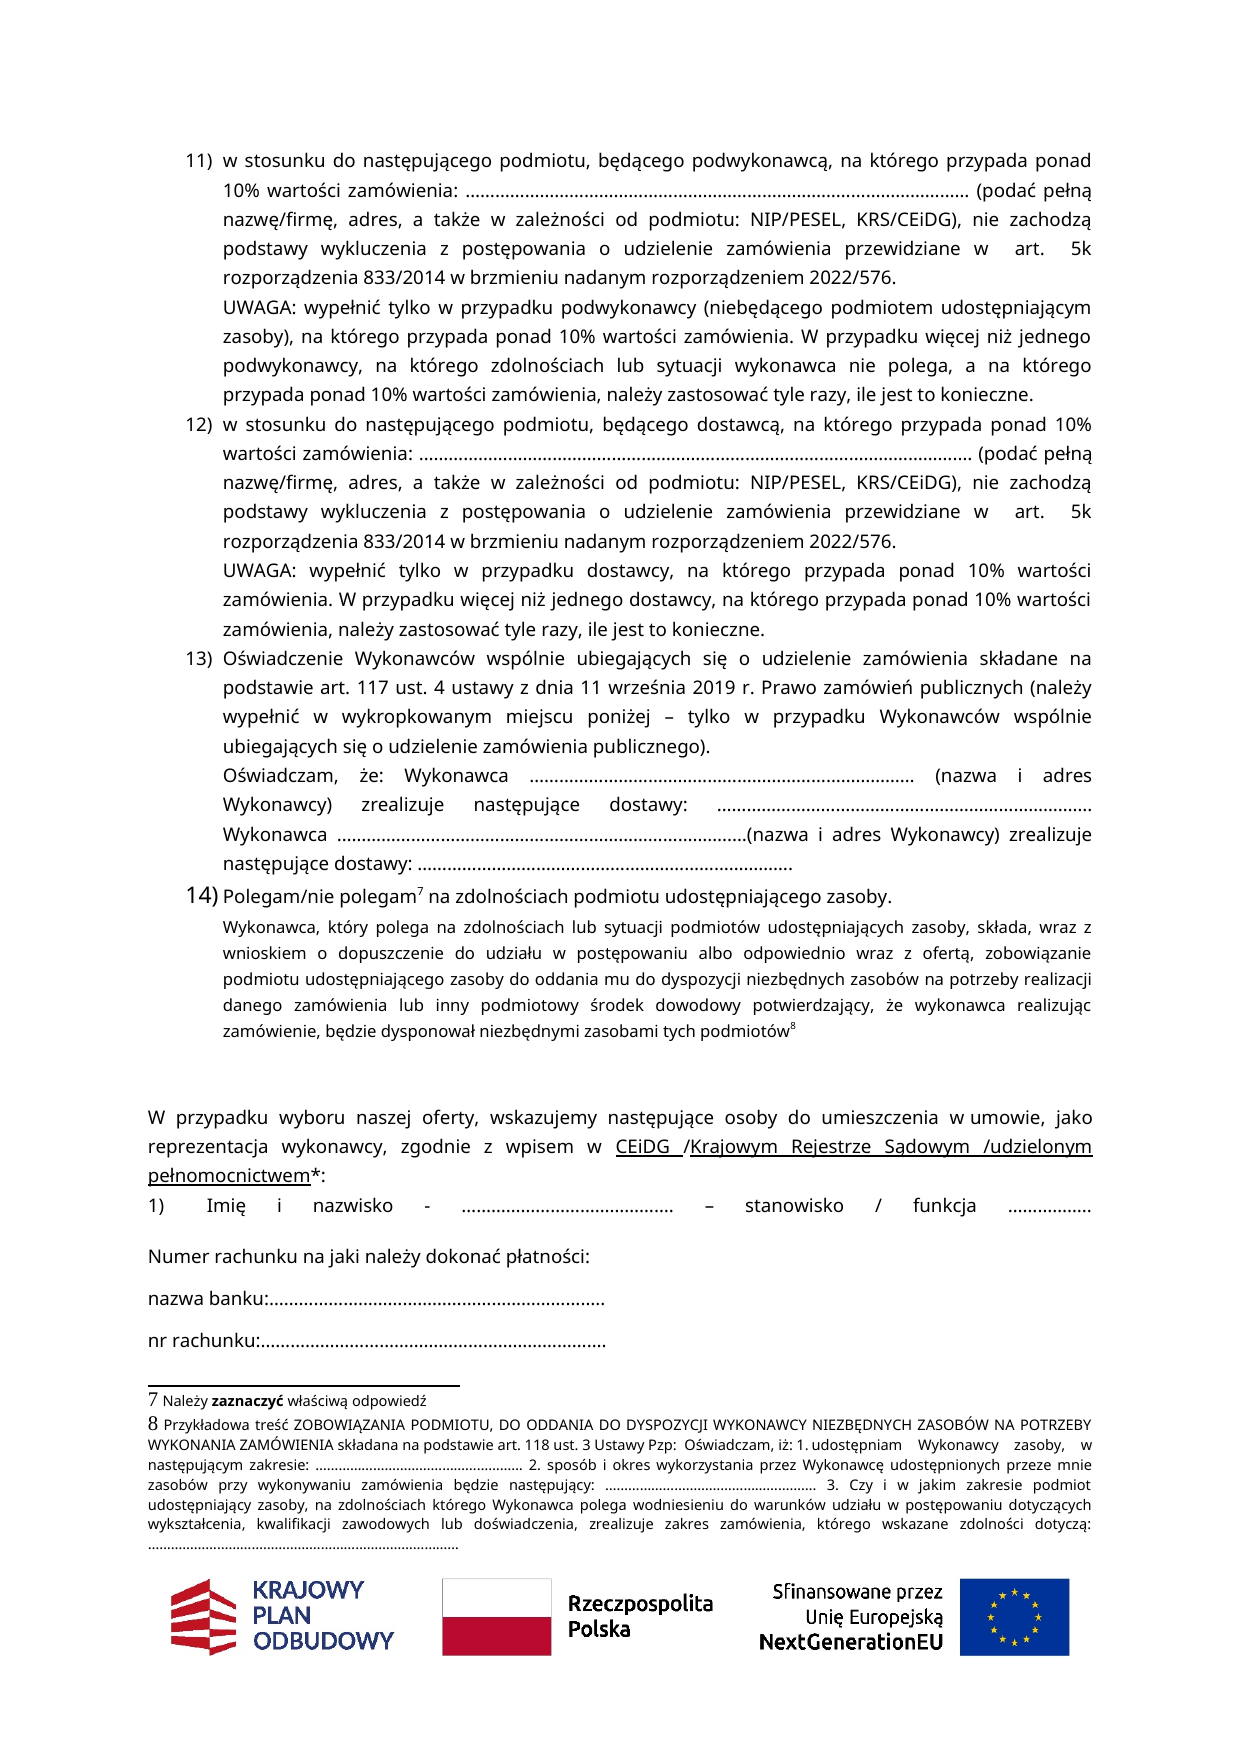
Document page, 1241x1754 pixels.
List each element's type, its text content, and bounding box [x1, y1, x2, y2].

text nazwa banku:………………………………………………………….. [148, 1285, 1093, 1311]
text Oświadczam, że: Wykonawca …………………………………………………………………… (nazwa i adres Wykonawcy) zrealizuje następujące dostawy: …………………………………………………………………. Wykonawca ……………………………………………………………………..…(nazwa i adres Wykonawcy) zrealizuje następujące dostawy: …………………………………………………………………. [223, 762, 1093, 876]
list Imię i nazwisko - ……………………………………. – stanowisko / funkcja …………….. [148, 1192, 1093, 1243]
list Należy zaznaczyć właściwą odpowiedź [148, 1386, 1093, 1411]
list w stosunku do następującego podmiotu, będącego podwykonawcą, na którego przypada ponad 10% wartości zamówienia: ………………………………………………………………………………………… (podać pełną nazwę/firmę, adres, a także w zależności od podmiotu: NIP/PESEL, KRS/CEiDG), nie zachodzą podstawy wykluczenia z postępowania o udzielenie zamówienia przewidziane w art. 5k rozporządzenia 833/2014 w brzmieniu nadanym rozporządzeniem 2022/576. [185, 148, 1093, 290]
text UWAGA: wypełnić tylko w przypadku podwykonawcy (niebędącego podmiotem udostępniającym zasoby), na którego przypada ponad 10% wartości zamówienia. W przypadku więcej niż jednego podwykonawcy, na którego zdolnościach lub sytuacji wykonawca nie polega, a na którego przypada ponad 10% wartości zamówienia, należy zastosować tyle razy, ile jest to konieczne. [223, 294, 1093, 407]
text W przypadku wyboru naszej oferty, wskazujemy następujące osoby do umieszczenia w umowie, jako reprezentacja wykonawcy, zgodnie z wpisem w CEiDG /Krajowym Rejestrze Sądowym /udzielonym pełnomocnictwem*: [148, 1104, 1093, 1188]
list Polegam/nie polegam na zdolnościach podmiotu udostępniającego zasoby. [185, 879, 1093, 911]
text nr rachunku:……………………………………………………………. [148, 1327, 1093, 1353]
list Oświadczenie Wykonawców wspólnie ubiegających się o udzielenie zamówienia składane na podstawie art. 117 ust. 4 ustawy z dnia 11 września 2019 r. Prawo zamówień publicznych (należy wypełnić w wykropkowanym miejscu poniżej – tylko w przypadku Wykonawców wspólnie ubiegających się o udzielenie zamówienia publicznego). [185, 645, 1093, 758]
text UWAGA: wypełnić tylko w przypadku dostawcy, na którego przypada ponad 10% wartości zamówienia. W przypadku więcej niż jednego dostawcy, na którego przypada ponad 10% wartości zamówienia, należy zastosować tyle razy, ile jest to konieczne. [223, 557, 1093, 641]
list w stosunku do następującego podmiotu, będącego dostawcą, na którego przypada ponad 10% wartości zamówienia: ……………………………………………………………………………………………….… (podać pełną nazwę/firmę, adres, a także w zależności od podmiotu: NIP/PESEL, KRS/CEiDG), nie zachodzą podstawy wykluczenia z postępowania o udzielenie zamówienia przewidziane w art. 5k rozporządzenia 833/2014 w brzmieniu nadanym rozporządzeniem 2022/576. [185, 411, 1093, 554]
list Wykonawca, który polega na zdolnościach lub sytuacji podmiotów udostępniających zasoby, składa, wraz z wnioskiem o dopuszczenie do udziału w postępowaniu albo odpowiednio wraz z ofertą, zobowiązanie podmiotu udostępniającego zasoby do oddania mu do dyspozycji niezbędnych zasobów na potrzeby realizacji danego zamówienia lub inny podmiotowy środek dowodowy potwierdzający, że wykonawca realizując zamówienie, będzie dysponował niezbędnymi zasobami tych podmiotów [223, 915, 1093, 1042]
text Numer rachunku na jaki należy dokonać płatności: [148, 1243, 1093, 1268]
text Przykładowa treść ZOBOWIĄZANIA PODMIOTU, DO ODDANIA DO DYSPOZYCJI WYKONAWCY NIEZBĘDNYCH ZASOBÓW NA POTRZEBY WYKONANIA ZAMÓWIENIA składana na podstawie art. 118 ust. 3 Ustawy Pzp: Oświadczam, iż: 1. udostępniam Wykonawcy zasoby, w następującym zakresie: ……………………………………………… 2. sposób i okres wykorzystania przez Wykonawcę udostępnionych przeze mnie zasobów przy wykonywaniu zamówienia będzie następujący: ………………………………………………. 3. Czy i w jakim zakresie podmiot udostępniający zasoby, na zdolnościach którego Wykonawca polega wodniesieniu do warunków udziału w postępowaniu dotyczących wykształcenia, kwalifikacji zawodowych lub doświadczenia, zrealizuje zakres zamówienia, którego wskazane zdolności dotyczą: ……………………………………………………………………… [148, 1411, 1093, 1553]
